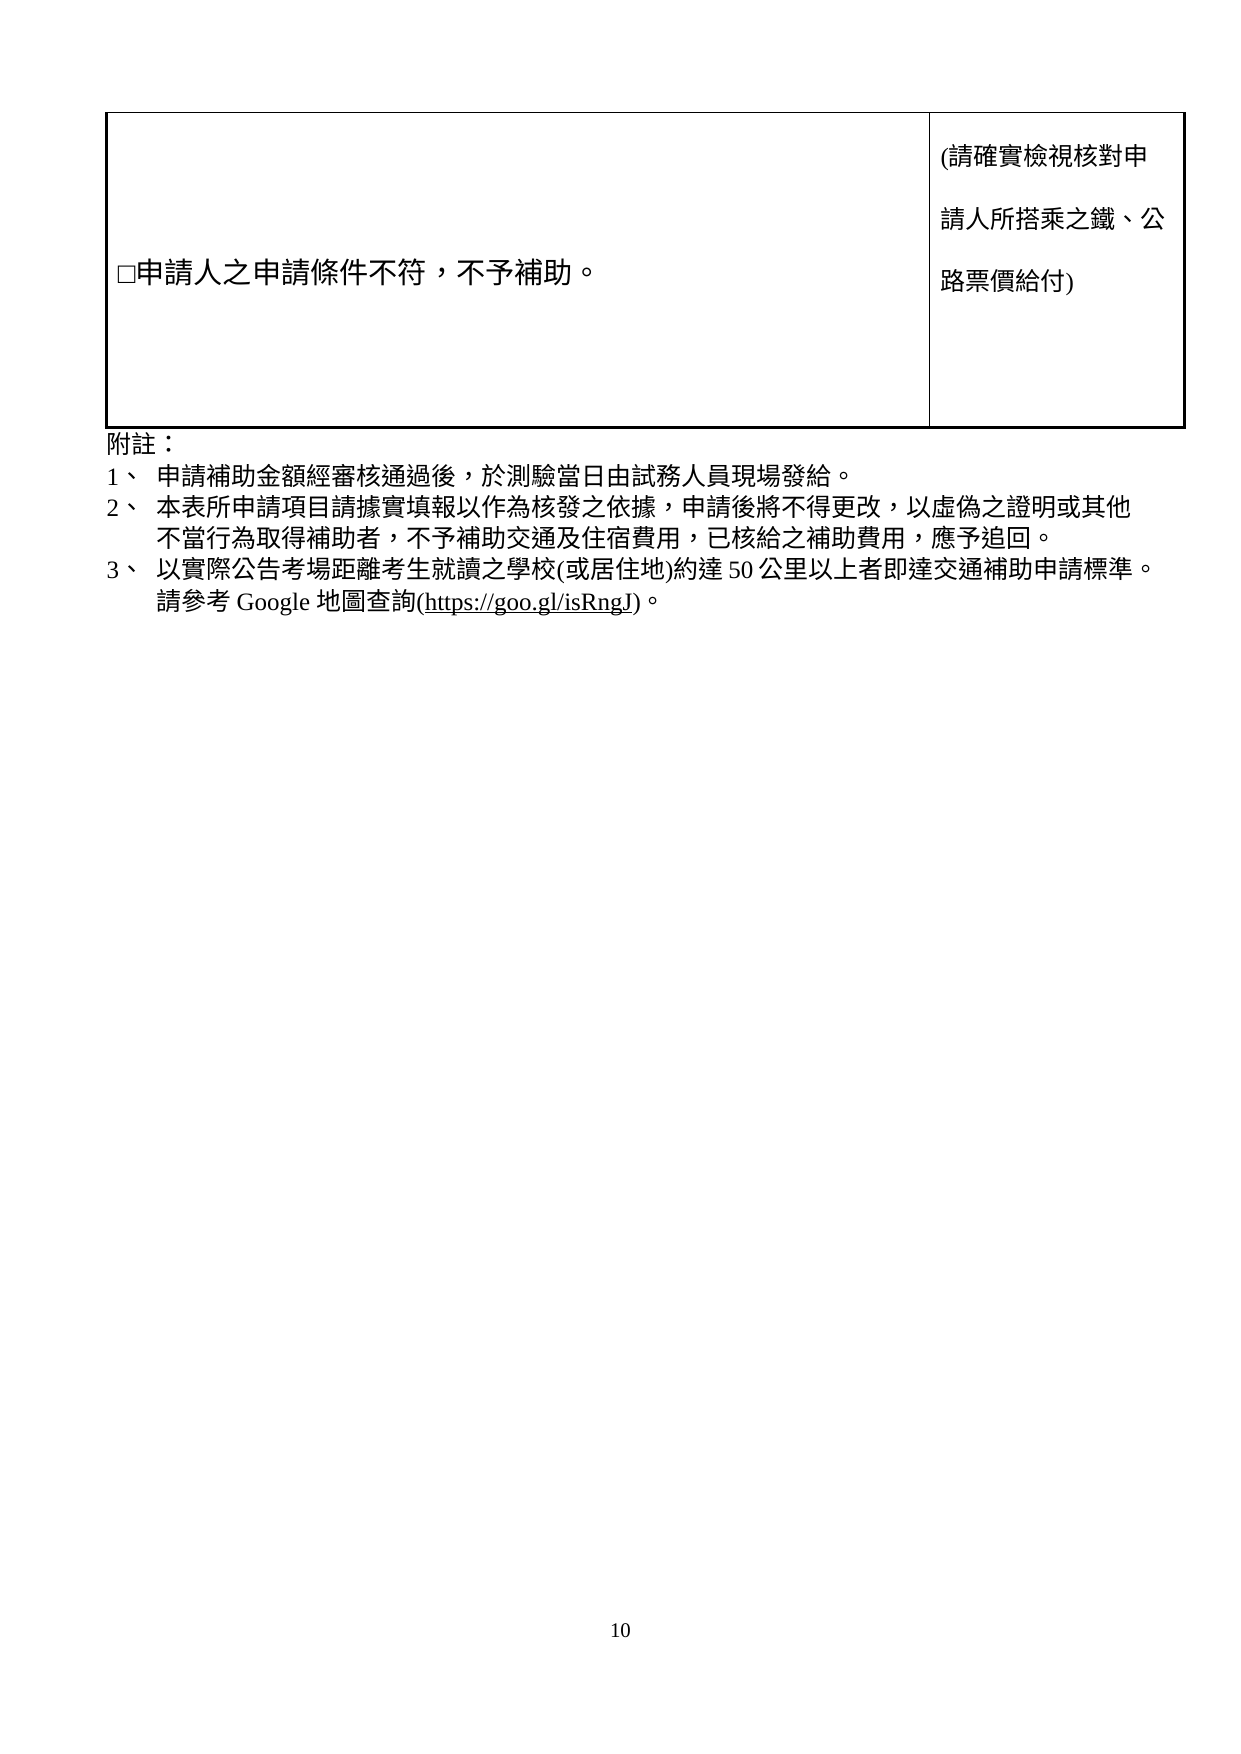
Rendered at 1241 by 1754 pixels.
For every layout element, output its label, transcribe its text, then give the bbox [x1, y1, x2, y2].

list 本表所申請項目請據實填報以作為核發之依據，申請後將不得更改，以虛偽之證明或其他不當行為取得補助者，不予補助交通及住宿費用，已核給之補助費用，應予追回。 [106, 491, 1134, 554]
table_cell □申請人之申請條件不符，不予補助。 [108, 113, 929, 426]
list 申請補助金額經審核通過後，於測驗當日由試務人員現場發給。 [106, 460, 1134, 491]
list 以實際公告考場距離考生就讀之學校(或居住地)約達50公里以上者即達交通補助申請標準。請參考Google 地圖查詢(https://goo.gl/isRngJ)。 [106, 554, 1134, 616]
table_cell (請確實檢視核對申請人所搭乘之鐵、公路票價給付) [930, 113, 1183, 426]
text 附註： [106, 429, 1134, 460]
